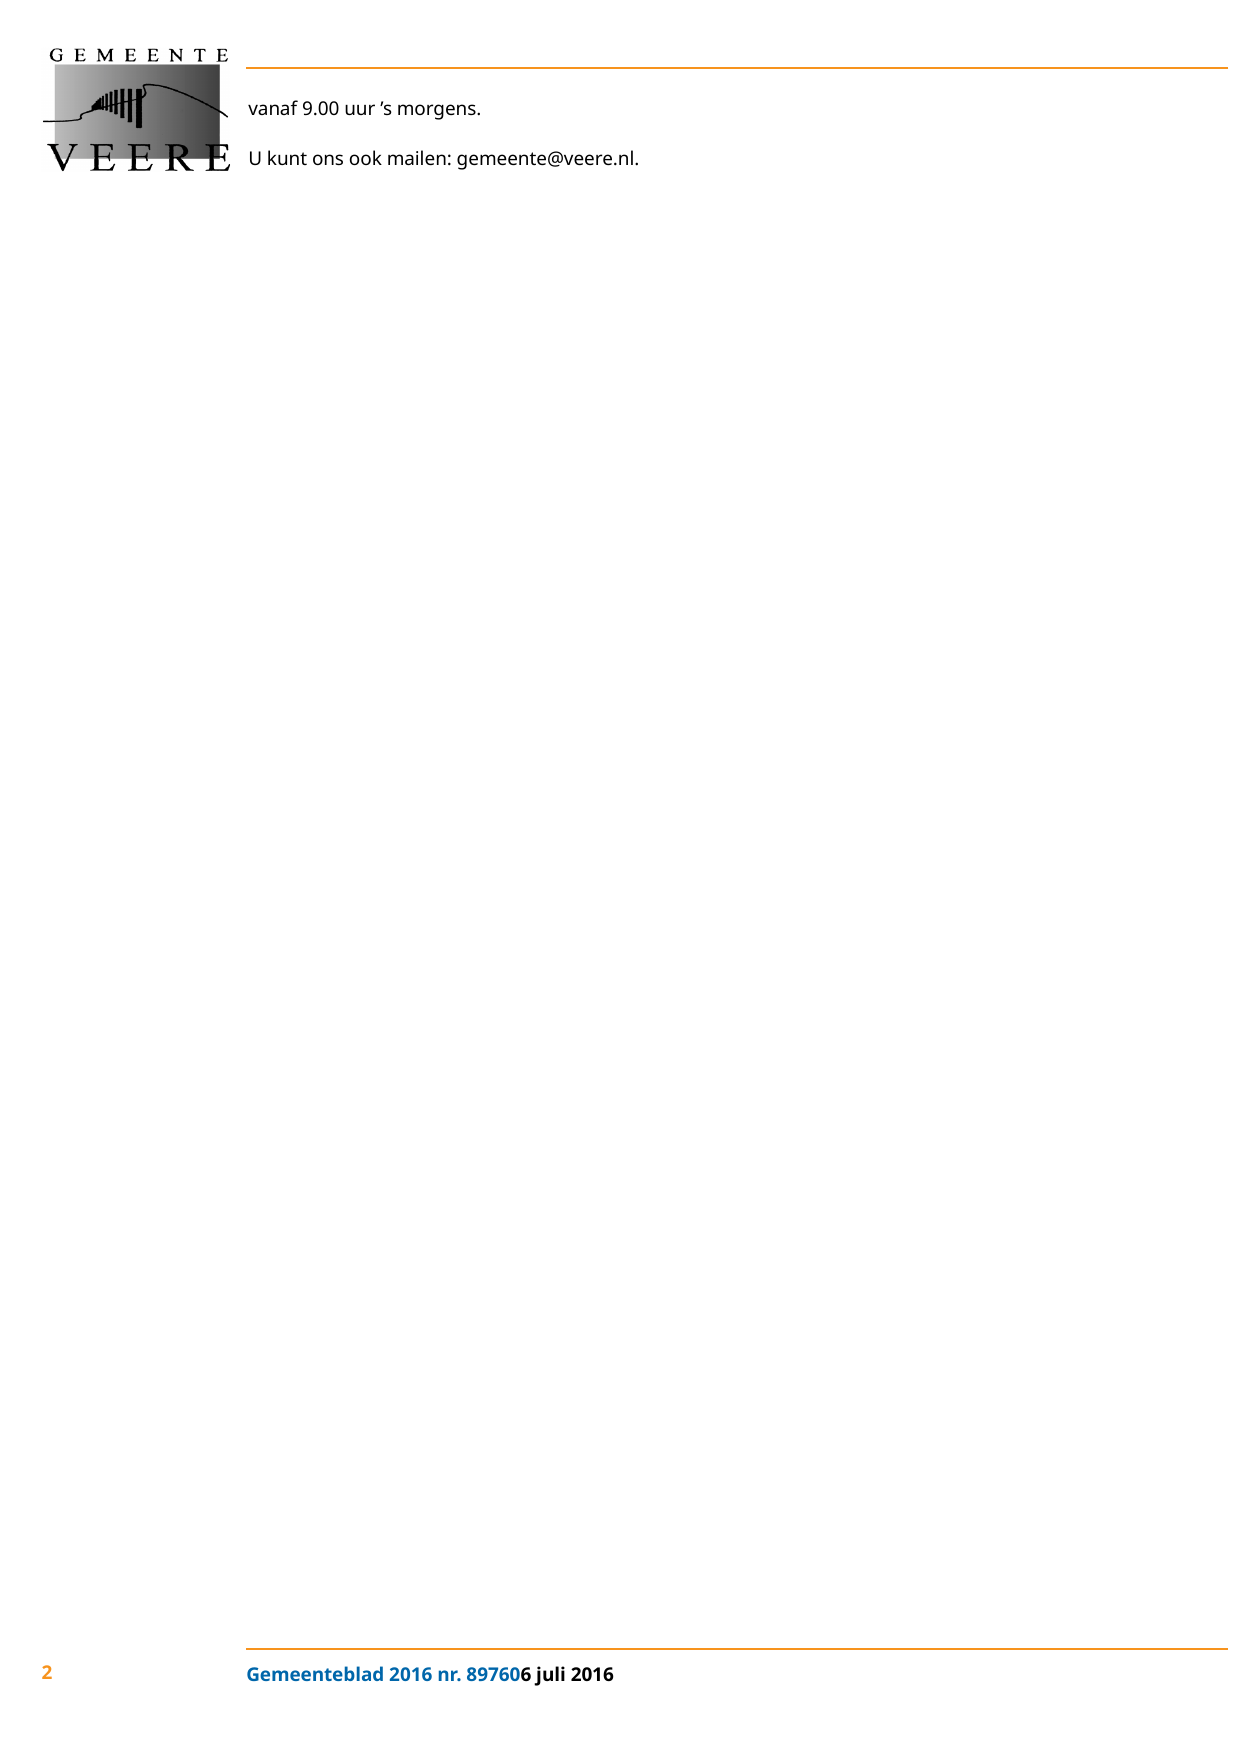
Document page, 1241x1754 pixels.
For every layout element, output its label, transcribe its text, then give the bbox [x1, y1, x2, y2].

text U kunt ons ook mailen: gemeente@veere.nl. [248, 145, 1152, 171]
picture [41, 47, 231, 172]
text vanaf 9.00 uur ’s morgens. [248, 95, 1152, 121]
